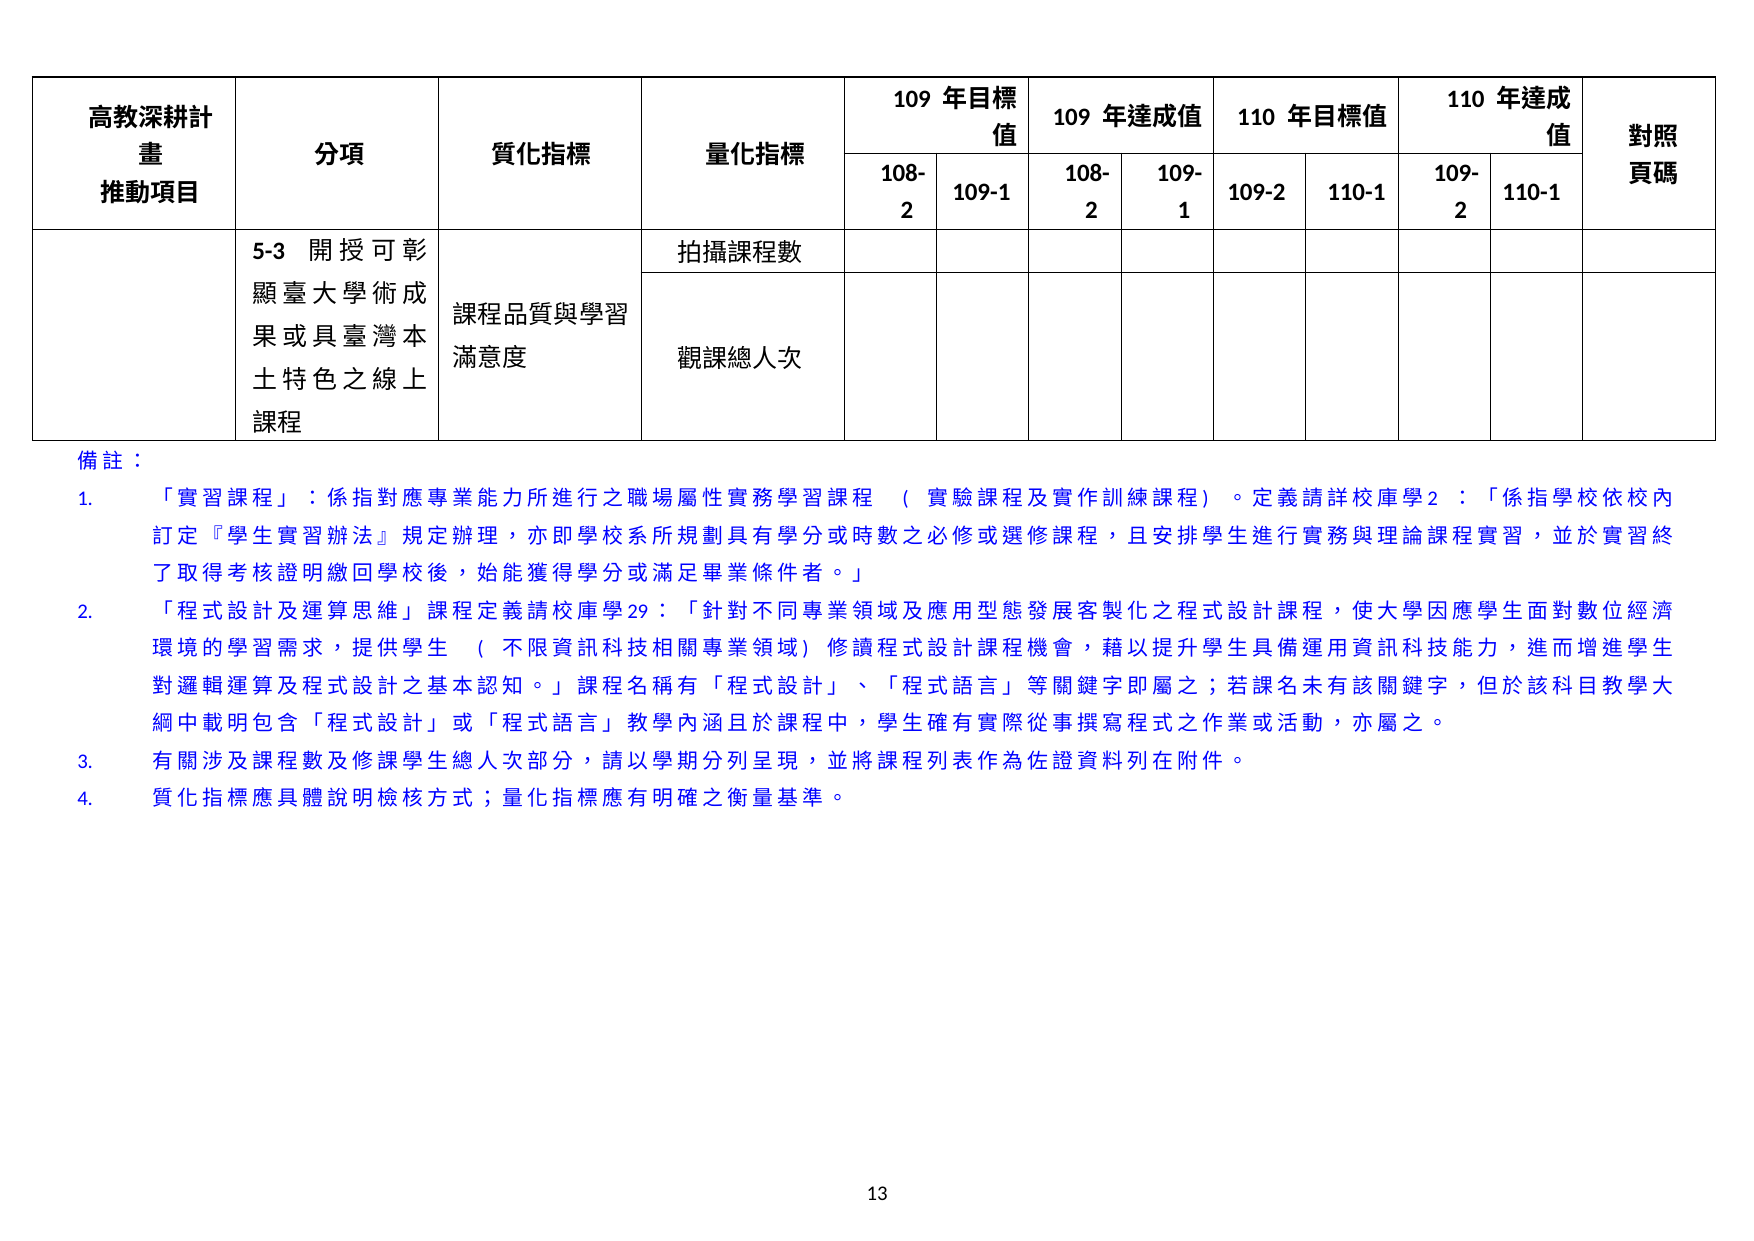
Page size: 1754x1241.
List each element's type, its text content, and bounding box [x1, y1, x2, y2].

table_cell [1122, 273, 1213, 439]
table_cell 課程品質與學習滿意度 [439, 230, 641, 439]
table_cell 110-1 [1491, 154, 1582, 228]
table_cell 5-3開授可彰顯臺大學術成果或具臺灣本土特色之線上課程 [236, 230, 438, 439]
table_cell [1214, 230, 1305, 272]
table_header 109年目標值 [845, 78, 1028, 152]
table_cell 110-1 [1306, 154, 1398, 228]
table_header 對照 頁碼 [1583, 78, 1715, 228]
table_cell [1029, 273, 1121, 439]
table_header 分項 [236, 78, 438, 228]
table_cell [1583, 230, 1715, 272]
table_header 質化指標 [439, 78, 641, 228]
table_cell 108-2 [845, 154, 936, 228]
table_cell [1399, 273, 1490, 439]
table_cell [1491, 230, 1582, 272]
table_cell 109-2 [1214, 154, 1305, 228]
table_cell [1029, 230, 1121, 272]
table_cell [937, 273, 1028, 439]
list 有關涉及課程數及修課學生總人次部分，請以學期分列呈現，並將課程列表作為佐證資料列在附件。 [77, 741, 1677, 778]
list 「實習課程」：係指對應專業能力所進行之職場屬性實務學習課程 (實驗課程及實作訓練課程)。定義請詳校庫學2：「係指學校依校內訂定『學生實習辦法』規定辦理，亦即學校系所規劃具有學分或時數之必修或選修課程，且安排學生進行實務與理論課程實習，並於實習終了取得考核證明繳回學校後，始能獲得學分或滿足畢業條件者。」 [77, 478, 1677, 591]
table_cell [1583, 273, 1715, 439]
table_cell [845, 273, 936, 439]
table_cell 109-1 [937, 154, 1028, 228]
table_cell [1491, 273, 1582, 439]
table_header 110年達成值 [1399, 78, 1582, 152]
text 備註： [77, 441, 1677, 478]
table_header 量化指標 [642, 78, 844, 228]
list 「程式設計及運算思維」課程定義請校庫學29：「針對不同專業領域及應用型態發展客製化之程式設計課程，使大學因應學生面對數位經濟環境的學習需求，提供學生 (不限資訊科技相關專業領域) 修讀程式設計課程機會，藉以提升學生具備運用資訊科技能力，進而增進學生對邏輯運算及程式設計之基本認知。」課程名稱有「程式設計」、「程式語言」等關鍵字即屬之；若課名未有該關鍵字，但於該科目教學大綱中載明包含「程式設計」或「程式語言」教學內涵且於課程中，學生確有實際從事撰寫程式之作業或活動，亦屬之。 [77, 591, 1677, 741]
table_cell [1214, 273, 1305, 439]
table_cell 觀課總人次 [642, 273, 844, 439]
table_cell [1122, 230, 1213, 272]
table_cell 109-1 [1122, 154, 1213, 228]
list 質化指標應具體說明檢核方式；量化指標應有明確之衡量基準。 [77, 778, 1677, 816]
table_header 110年目標值 [1214, 78, 1398, 152]
table_cell [1306, 273, 1398, 439]
table_header 109年達成值 [1029, 78, 1213, 152]
table_cell [33, 230, 235, 439]
table_cell [1306, 230, 1398, 272]
table_cell [937, 230, 1028, 272]
table_cell 拍攝課程數 [642, 230, 844, 272]
table_header 高教深耕計畫 推動項目 [33, 78, 235, 228]
table_cell 108-2 [1029, 154, 1121, 228]
table_cell [1399, 230, 1490, 272]
table_cell [845, 230, 936, 272]
table_cell 109-2 [1399, 154, 1490, 228]
